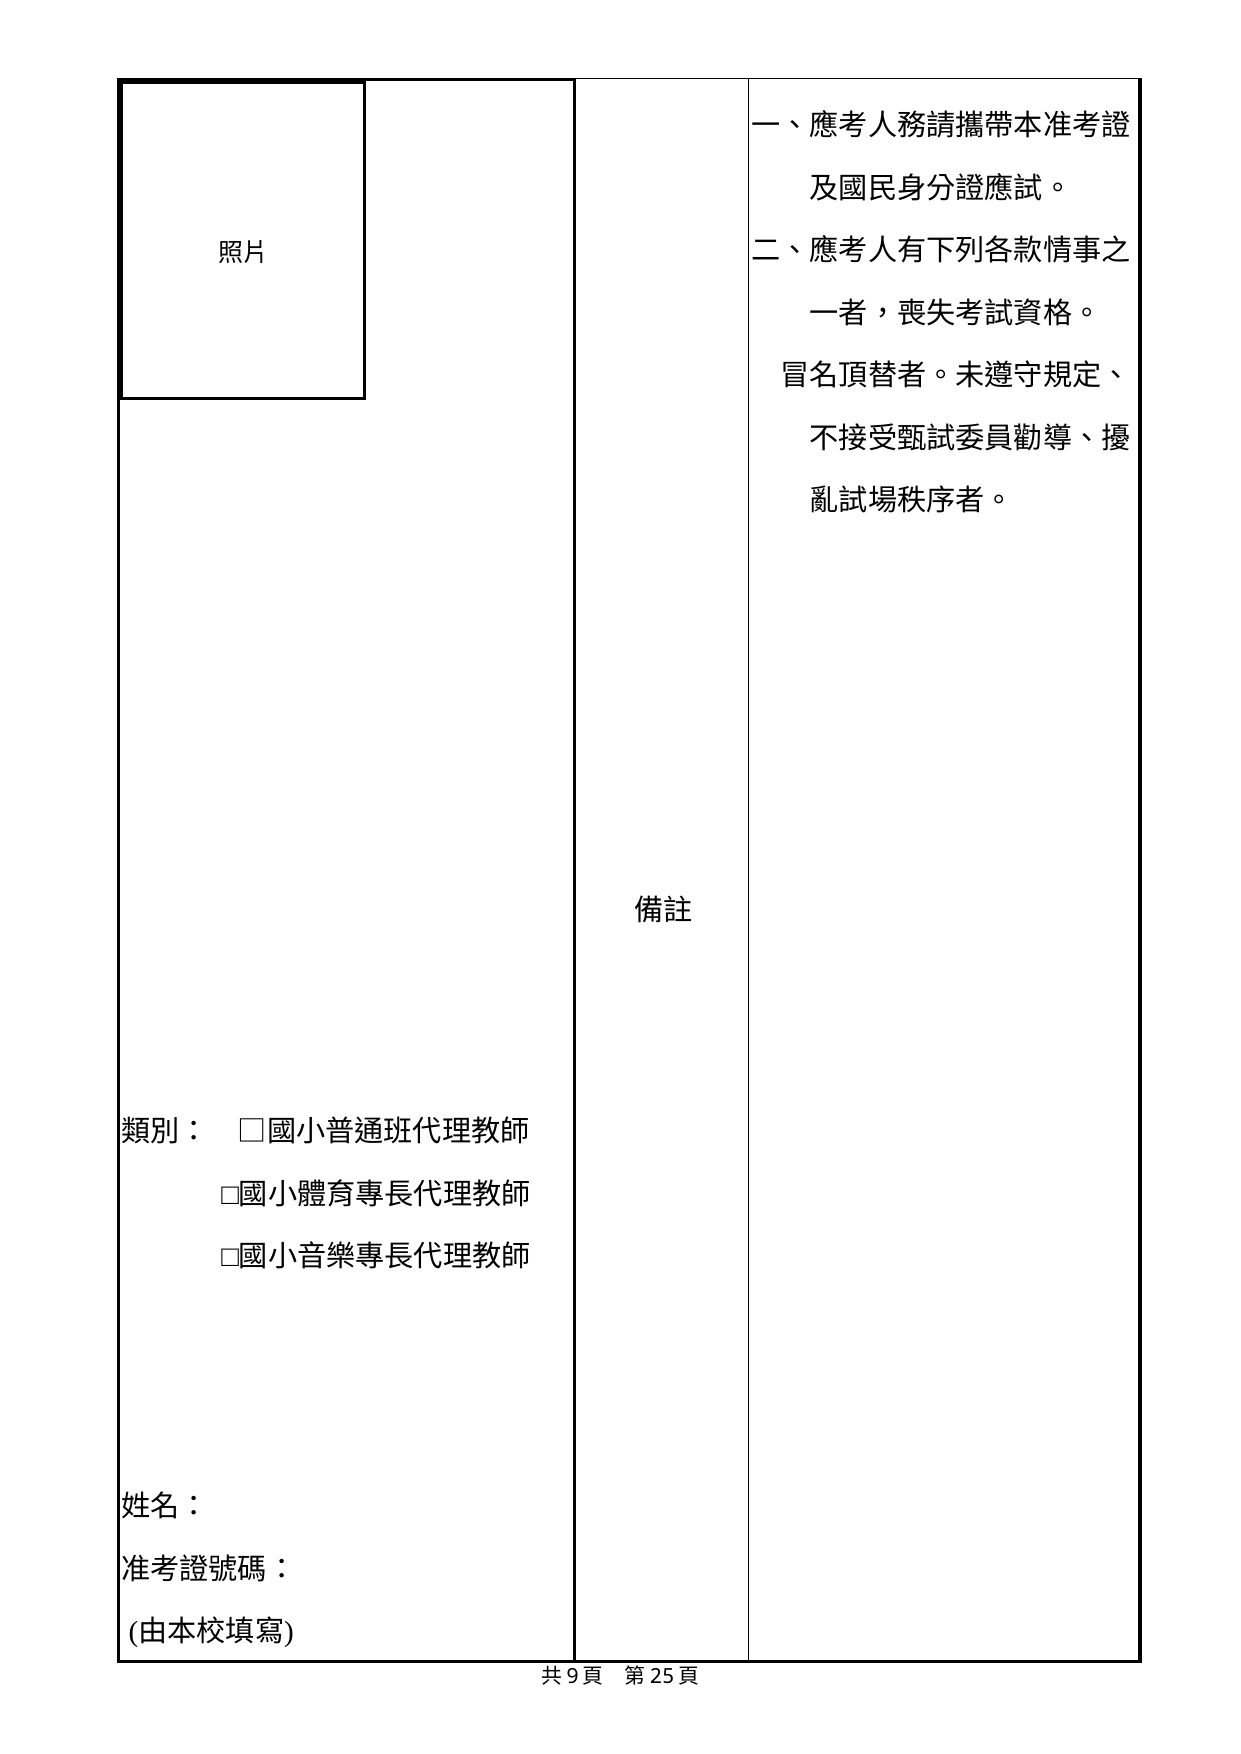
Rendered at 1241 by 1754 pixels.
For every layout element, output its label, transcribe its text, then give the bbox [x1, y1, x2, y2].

table_cell 備註 [576, 79, 748, 1659]
table_header 類別： □國小普通班代理教師 □國小體育專長代理教師 □國小音樂專長代理教師 姓名： 准考證號碼： (由本校填寫) [120, 81, 573, 1659]
table_header 照片 [123, 84, 363, 397]
table_cell 一、應考人務請攜帶本准考證及國民身分證應試。 二、應考人有下列各款情事之一者，喪失考試資格。 冒名頂替者。未遵守規定、不接受甄試委員勸導、擾亂試場秩序者。 [749, 79, 1138, 1659]
